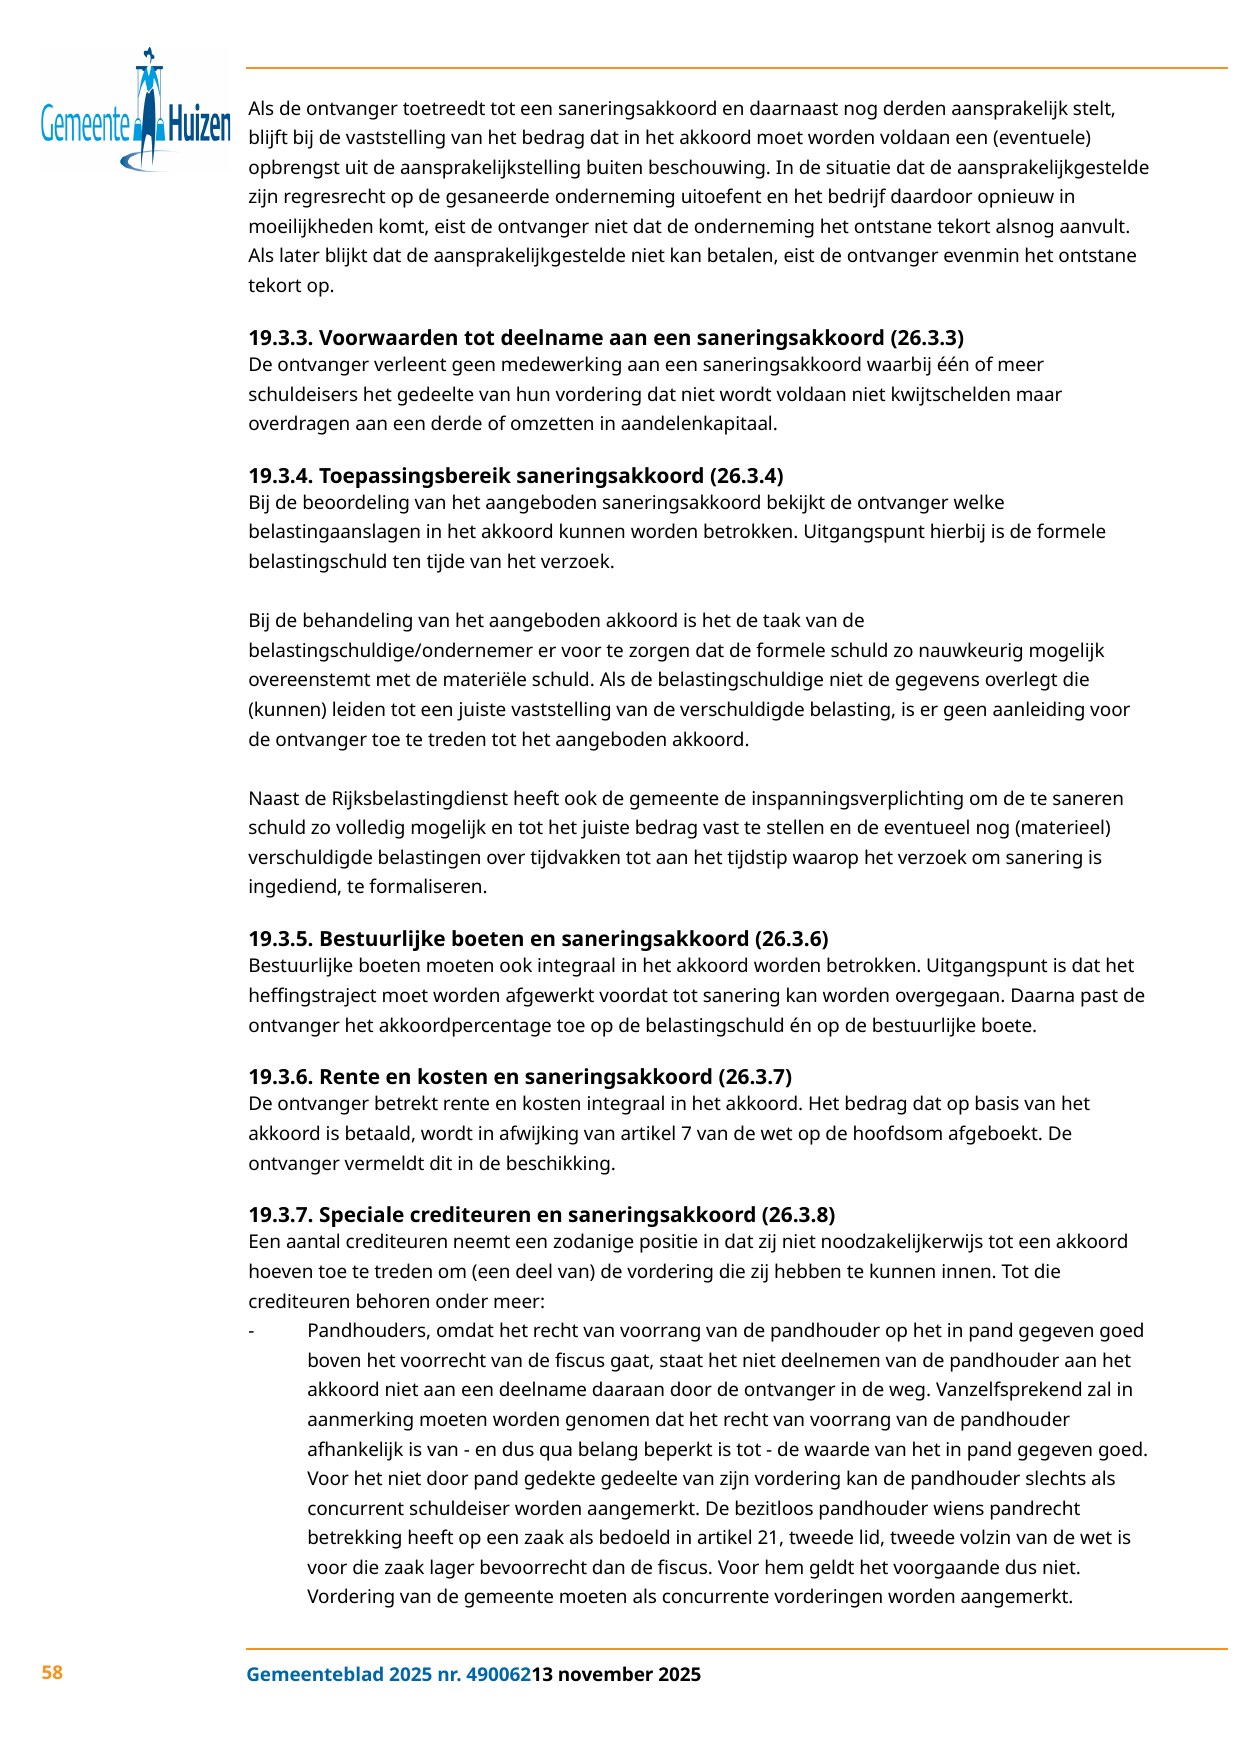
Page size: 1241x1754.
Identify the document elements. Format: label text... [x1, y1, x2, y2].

text Een aantal crediteuren neemt een zodanige positie in dat zij niet noodzakelijkerwijs tot een akkoord hoeven toe te treden om (een deel van) de vordering die zij hebben te kunnen innen. Tot die crediteuren behoren onder meer: [248, 1229, 1152, 1313]
text 19.3.6. Rente en kosten en saneringsakkoord (26.3.7) [248, 1062, 1152, 1091]
text Bij de behandeling van het aangeboden akkoord is het de taak van de belastingschuldige/ondernemer er voor te zorgen dat de formele schuld zo nauwkeurig mogelijk overeenstemt met de materiële schuld. Als de belastingschuldige niet de gegevens overlegt die (kunnen) leiden tot een juiste vaststelling van de verschuldigde belasting, is er geen aanleiding voor de ontvanger toe te treden tot het aangeboden akkoord. [248, 607, 1152, 752]
picture [41, 47, 231, 172]
text De ontvanger betrekt rente en kosten integraal in het akkoord. Het bedrag dat op basis van het akkoord is betaald, wordt in afwijking van artikel 7 van de wet op de hoofdsom afgeboekt. De ontvanger vermeldt dit in de beschikking. [248, 1091, 1152, 1176]
text 19.3.4. Toepassingsbereik saneringsakkoord (26.3.4) [248, 461, 1152, 489]
text 19.3.5. Bestuurlijke boeten en saneringsakkoord (26.3.6) [248, 924, 1152, 953]
text Bij de beoordeling van het aangeboden saneringsakkoord bekijkt de ontvanger welke belastingaanslagen in het akkoord kunnen worden betrokken. Uitgangspunt hierbij is de formele belastingschuld ten tijde van het verzoek. [248, 489, 1152, 574]
text Bestuurlijke boeten moeten ook integraal in het akkoord worden betrokken. Uitgangspunt is dat het heffingstraject moet worden afgewerkt voordat tot sanering kan worden overgegaan. Daarna past de ontvanger het akkoordpercentage toe op de belastingschuld én op de bestuurlijke boete. [248, 953, 1152, 1037]
text Als de ontvanger toetreedt tot een saneringsakkoord en daarnaast nog derden aansprakelijk stelt, blijft bij de vaststelling van het bedrag dat in het akkoord moet worden voldaan een (eventuele) opbrengst uit de aansprakelijkstelling buiten beschouwing. In de situatie dat de aansprakelijkgestelde zijn regresrecht op de gesaneerde onderneming uitoefent en het bedrijf daardoor opnieuw in moeilijkheden komt, eist de ontvanger niet dat de onderneming het ontstane tekort alsnog aanvult. Als later blijkt dat de aansprakelijkgestelde niet kan betalen, eist de ontvanger evenmin het ontstane tekort op. [248, 95, 1152, 298]
text 19.3.3. Voorwaarden tot deelname aan een saneringsakkoord (26.3.3) [248, 323, 1152, 351]
text Naast de Rijksbelastingdienst heeft ook de gemeente de inspanningsverplichting om de te saneren schuld zo volledig mogelijk en tot het juiste bedrag vast te stellen en de eventueel nog (materieel) verschuldigde belastingen over tijdvakken tot aan het tijdstip waarop het verzoek om sanering is ingediend, te formaliseren. [248, 785, 1152, 899]
text De ontvanger verleent geen medewerking aan een saneringsakkoord waarbij één of meer schuldeisers het gedeelte van hun vordering dat niet wordt voldaan niet kwijtschelden maar overdragen aan een derde of omzetten in aandelenkapitaal. [248, 351, 1152, 436]
list Pandhouders, omdat het recht van voorrang van de pandhouder op het in pand gegeven goed boven het voorrecht van de fiscus gaat, staat het niet deelnemen van de pandhouder aan het akkoord niet aan een deelname daaraan door de ontvanger in de weg. Vanzelfsprekend zal in aanmerking moeten worden genomen dat het recht van voorrang van de pandhouder afhankelijk is van - en dus qua belang beperkt is tot - de waarde van het in pand gegeven goed. Voor het niet door pand gedekte gedeelte van zijn vordering kan de pandhouder slechts als concurrent schuldeiser worden aangemerkt. De bezitloos pandhouder wiens pandrecht betrekking heeft op een zaak als bedoeld in artikel 21, tweede lid, tweede volzin van de wet is voor die zaak lager bevoorrecht dan de fiscus. Voor hem geldt het voorgaande dus niet. Vordering van de gemeente moeten als concurrente vorderingen worden aangemerkt. [248, 1317, 1152, 1609]
text 19.3.7. Speciale crediteuren en saneringsakkoord (26.3.8) [248, 1200, 1152, 1229]
